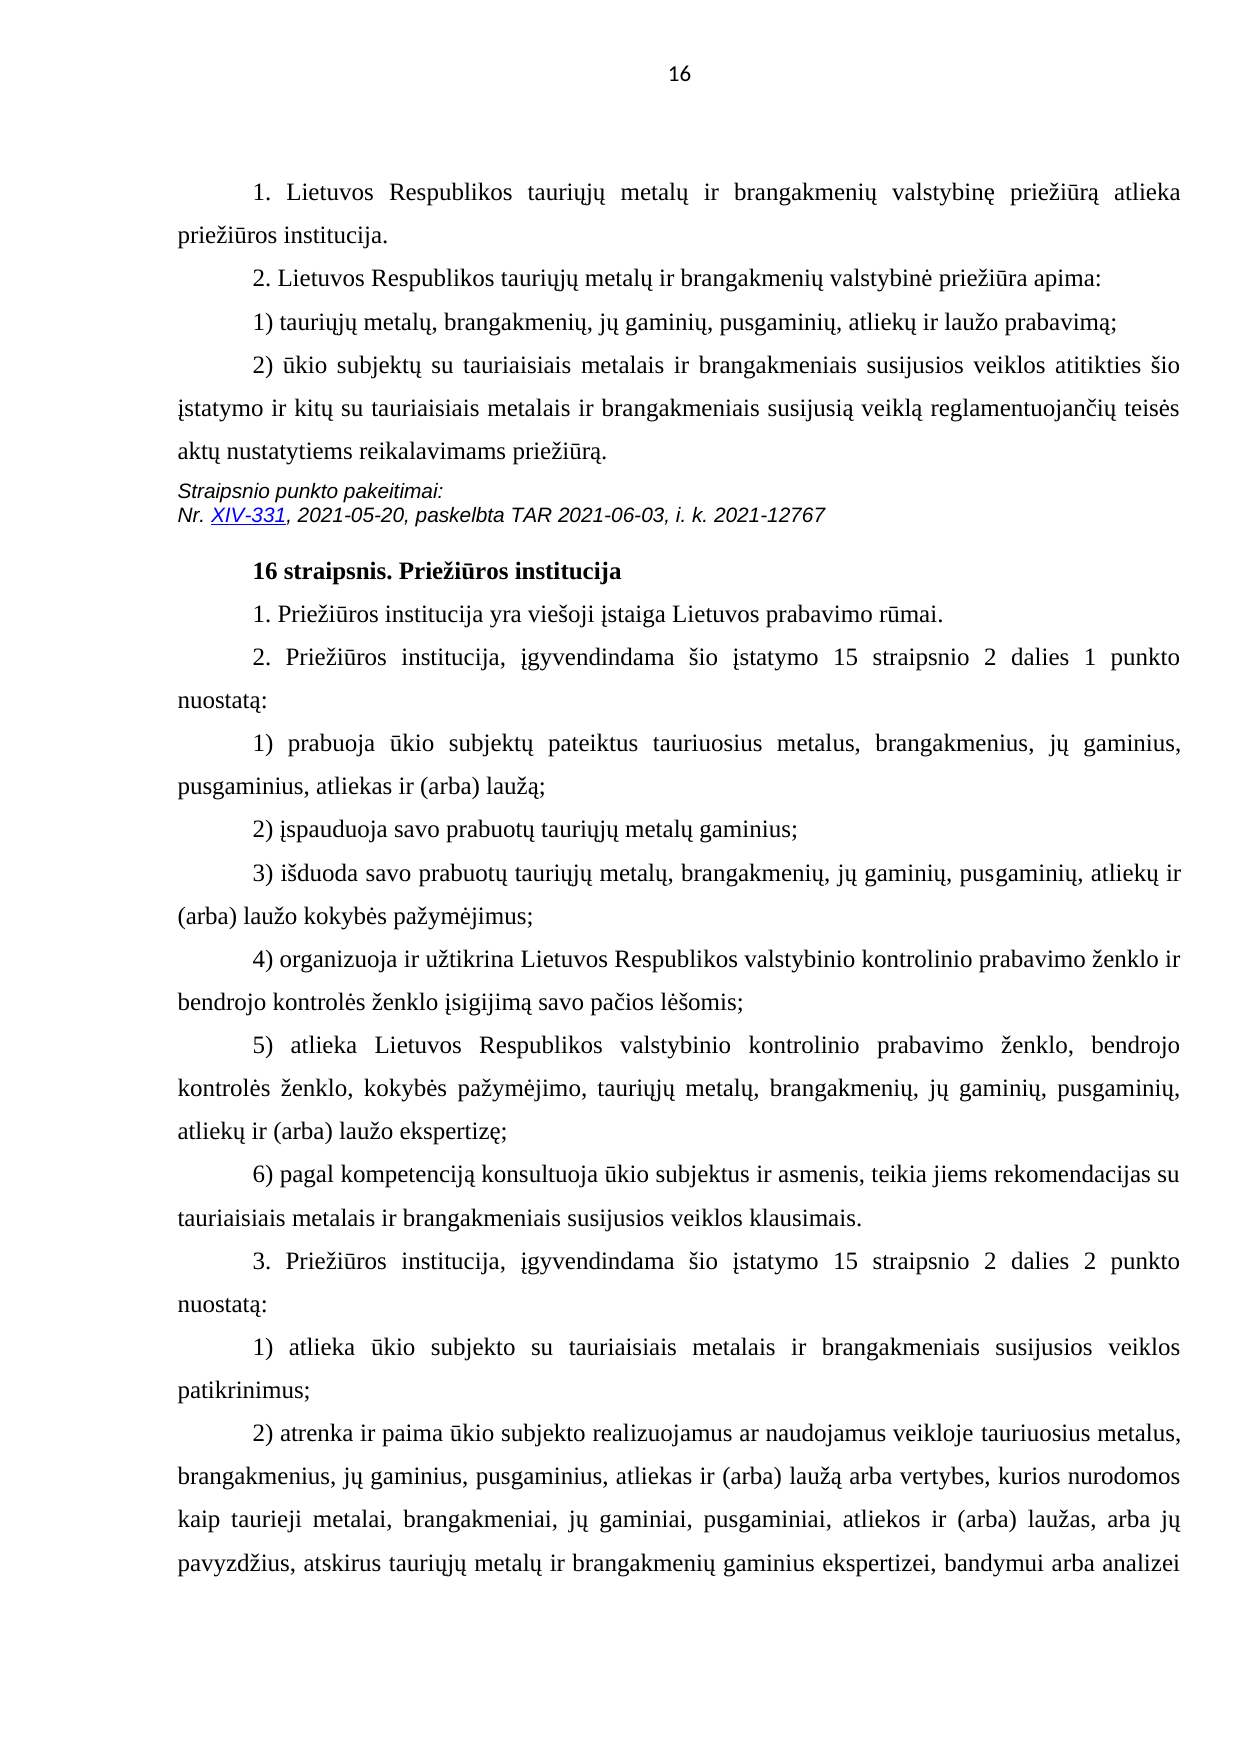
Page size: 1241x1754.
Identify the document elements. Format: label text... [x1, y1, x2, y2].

text 16 straipsnis. Priežiūros institucija [177, 556, 1181, 584]
text 5) atlieka Lietuvos Respublikos valstybinio kontrolinio prabavimo ženklo, bendrojo kontrolės ženklo, kokybės pažymėjimo, tauriųjų metalų, brangakmenių, jų gaminių, pusgaminių, atliekų ir (arba) laužo ekspertizę; [177, 1030, 1181, 1145]
text 3) išduoda savo prabuotų tauriųjų metalų, brangakmenių, jų gaminių, pusgaminių, atliekų ir (arba) laužo kokybės pažymėjimus; [177, 858, 1181, 929]
text 1. Priežiūros institucija yra viešoji įstaiga Lietuvos prabavimo rūmai. [177, 599, 1181, 628]
text Nr. XIV-331, 2021-05-20, paskelbta TAR 2021-06-03, i. k. 2021-12767 [177, 503, 1181, 527]
text Straipsnio punkto pakeitimai: [177, 479, 1181, 503]
text 4) organizuoja ir užtikrina Lietuvos Respublikos valstybinio kontrolinio prabavimo ženklo ir bendrojo kontrolės ženklo įsigijimą savo pačios lėšomis; [177, 944, 1181, 1016]
text 2. Priežiūros institucija, įgyvendindama šio įstatymo 15 straipsnio 2 dalies 1 punkto nuostatą: [177, 642, 1181, 714]
text 1) atlieka ūkio subjekto su tauriaisiais metalais ir brangakmeniais susijusios veiklos patikrinimus; [177, 1332, 1181, 1404]
text 1) prabuoja ūkio subjektų pateiktus tauriuosius metalus, brangakmenius, jų gaminius, pusgaminius, atliekas ir (arba) laužą; [177, 728, 1181, 800]
text 2) ūkio subjektų su tauriaisiais metalais ir brangakmeniais susijusios veiklos atitikties šio įstatymo ir kitų su tauriaisiais metalais ir brangakmeniais susijusią veiklą reglamentuojančių teisės aktų nustatytiems reikalavimams priežiūrą. [177, 350, 1181, 465]
text 2) įspauduoja savo prabuotų tauriųjų metalų gaminius; [177, 814, 1181, 843]
text 3. Priežiūros institucija, įgyvendindama šio įstatymo 15 straipsnio 2 dalies 2 punkto nuostatą: [177, 1246, 1181, 1318]
text 2. Lietuvos Respublikos tauriųjų metalų ir brangakmenių valstybinė priežiūra apima: [177, 263, 1181, 292]
text 1. Lietuvos Respublikos tauriųjų metalų ir brangakmenių valstybinę priežiūrą atlieka priežiūros institucija. [177, 177, 1181, 249]
text 2) atrenka ir paima ūkio subjekto realizuojamus ar naudojamus veikloje tauriuosius metalus, brangakmenius, jų gaminius, pusgaminius, atliekas ir (arba) laužą arba vertybes, kurios nurodomos kaip taurieji metalai, brangakmeniai, jų gaminiai, pusgaminiai, atliekos ir (arba) laužas, arba jų pavyzdžius, atskirus tauriųjų metalų ir brangakmenių gaminius ekspertizei, bandymui arba analizei [177, 1418, 1181, 1576]
text 1) tauriųjų metalų, brangakmenių, jų gaminių, pusgaminių, atliekų ir laužo prabavimą; [177, 307, 1181, 335]
text 6) pagal kompetenciją konsultuoja ūkio subjektus ir asmenis, teikia jiems rekomendacijas su tauriaisiais metalais ir brangakmeniais susijusios veiklos klausimais. [177, 1159, 1181, 1231]
